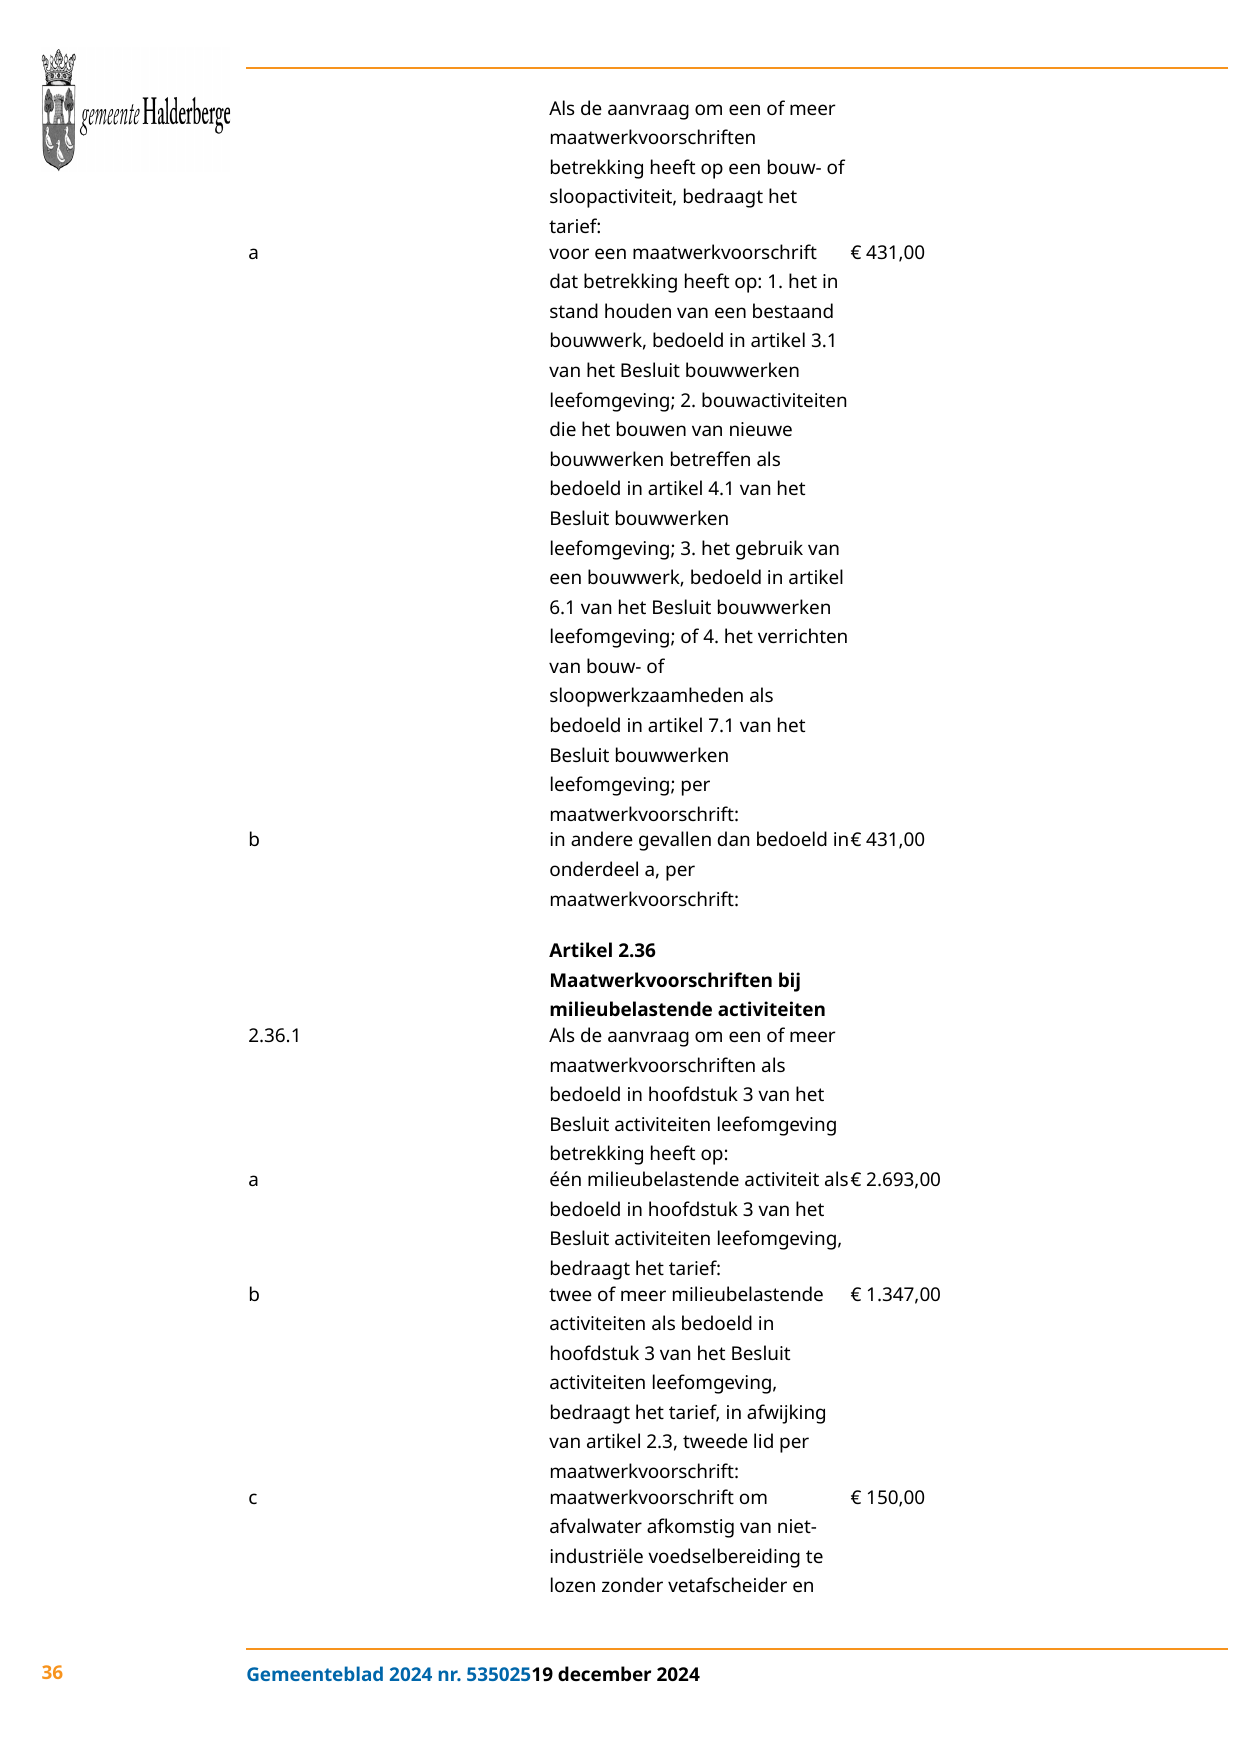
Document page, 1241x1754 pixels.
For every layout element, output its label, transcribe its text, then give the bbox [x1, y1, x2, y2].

table_cell € 431,00 [850, 239, 1152, 827]
table_cell 2.36.1 [248, 1022, 549, 1166]
table_cell [850, 1022, 1152, 1166]
table_cell Als de aanvraag om een of meer maatwerkvoorschriften betrekking heeft op een bouw- of sloopactiviteit, bedraagt het tarief: [549, 95, 850, 239]
table_cell voor een maatwerkvoorschrift dat betrekking heeft op: 1. het in stand houden van een bestaand bouwwerk, bedoeld in artikel 3.1 van het Besluit bouwwerken leefomgeving; 2. bouwactiviteiten die het bouwen van nieuwe bouwwerken betreffen als bedoeld in artikel 4.1 van het Besluit bouwwerken leefomgeving; 3. het gebruik van een bouwwerk, bedoeld in artikel 6.1 van het Besluit bouwwerken leefomgeving; of 4. het verrichten van bouw- of sloopwerkzaamheden als bedoeld in artikel 7.1 van het Besluit bouwwerken leefomgeving; per maatwerkvoorschrift: [549, 239, 850, 827]
table_cell € 2.693,00 [850, 1166, 1152, 1281]
picture [41, 47, 231, 172]
table_cell € 150,00 [850, 1484, 1152, 1598]
table_cell [850, 937, 1152, 1022]
table_cell a [248, 1166, 549, 1281]
table_cell [850, 912, 1152, 937]
table_cell in andere gevallen dan bedoeld in onderdeel a, per maatwerkvoorschrift: [549, 827, 850, 912]
table_cell [248, 912, 549, 937]
table_cell a [248, 239, 549, 827]
table_cell b [248, 827, 549, 912]
table_cell twee of meer milieubelastende activiteiten als bedoeld in hoofdstuk 3 van het Besluit activiteiten leefomgeving, bedraagt het tarief, in afwijking van artikel 2.3, tweede lid per maatwerkvoorschrift: [549, 1281, 850, 1484]
table_cell c [248, 1484, 549, 1598]
table_cell maatwerkvoorschrift om afvalwater afkomstig van niet-industriële voedselbereiding te lozen zonder vetafscheider en [549, 1484, 850, 1598]
table_cell [549, 912, 850, 937]
table_cell [850, 95, 1152, 239]
table_cell € 431,00 [850, 827, 1152, 912]
table_cell b [248, 1281, 549, 1484]
table_cell [248, 937, 549, 1022]
table_cell € 1.347,00 [850, 1281, 1152, 1484]
table_cell één milieubelastende activiteit als bedoeld in hoofdstuk 3 van het Besluit activiteiten leefomgeving, bedraagt het tarief: [549, 1166, 850, 1281]
table_cell Artikel 2.36 Maatwerkvoorschriften bij milieubelastende activiteiten [549, 937, 850, 1022]
table_cell [248, 95, 549, 239]
table_cell Als de aanvraag om een of meer maatwerkvoorschriften als bedoeld in hoofdstuk 3 van het Besluit activiteiten leefomgeving betrekking heeft op: [549, 1022, 850, 1166]
